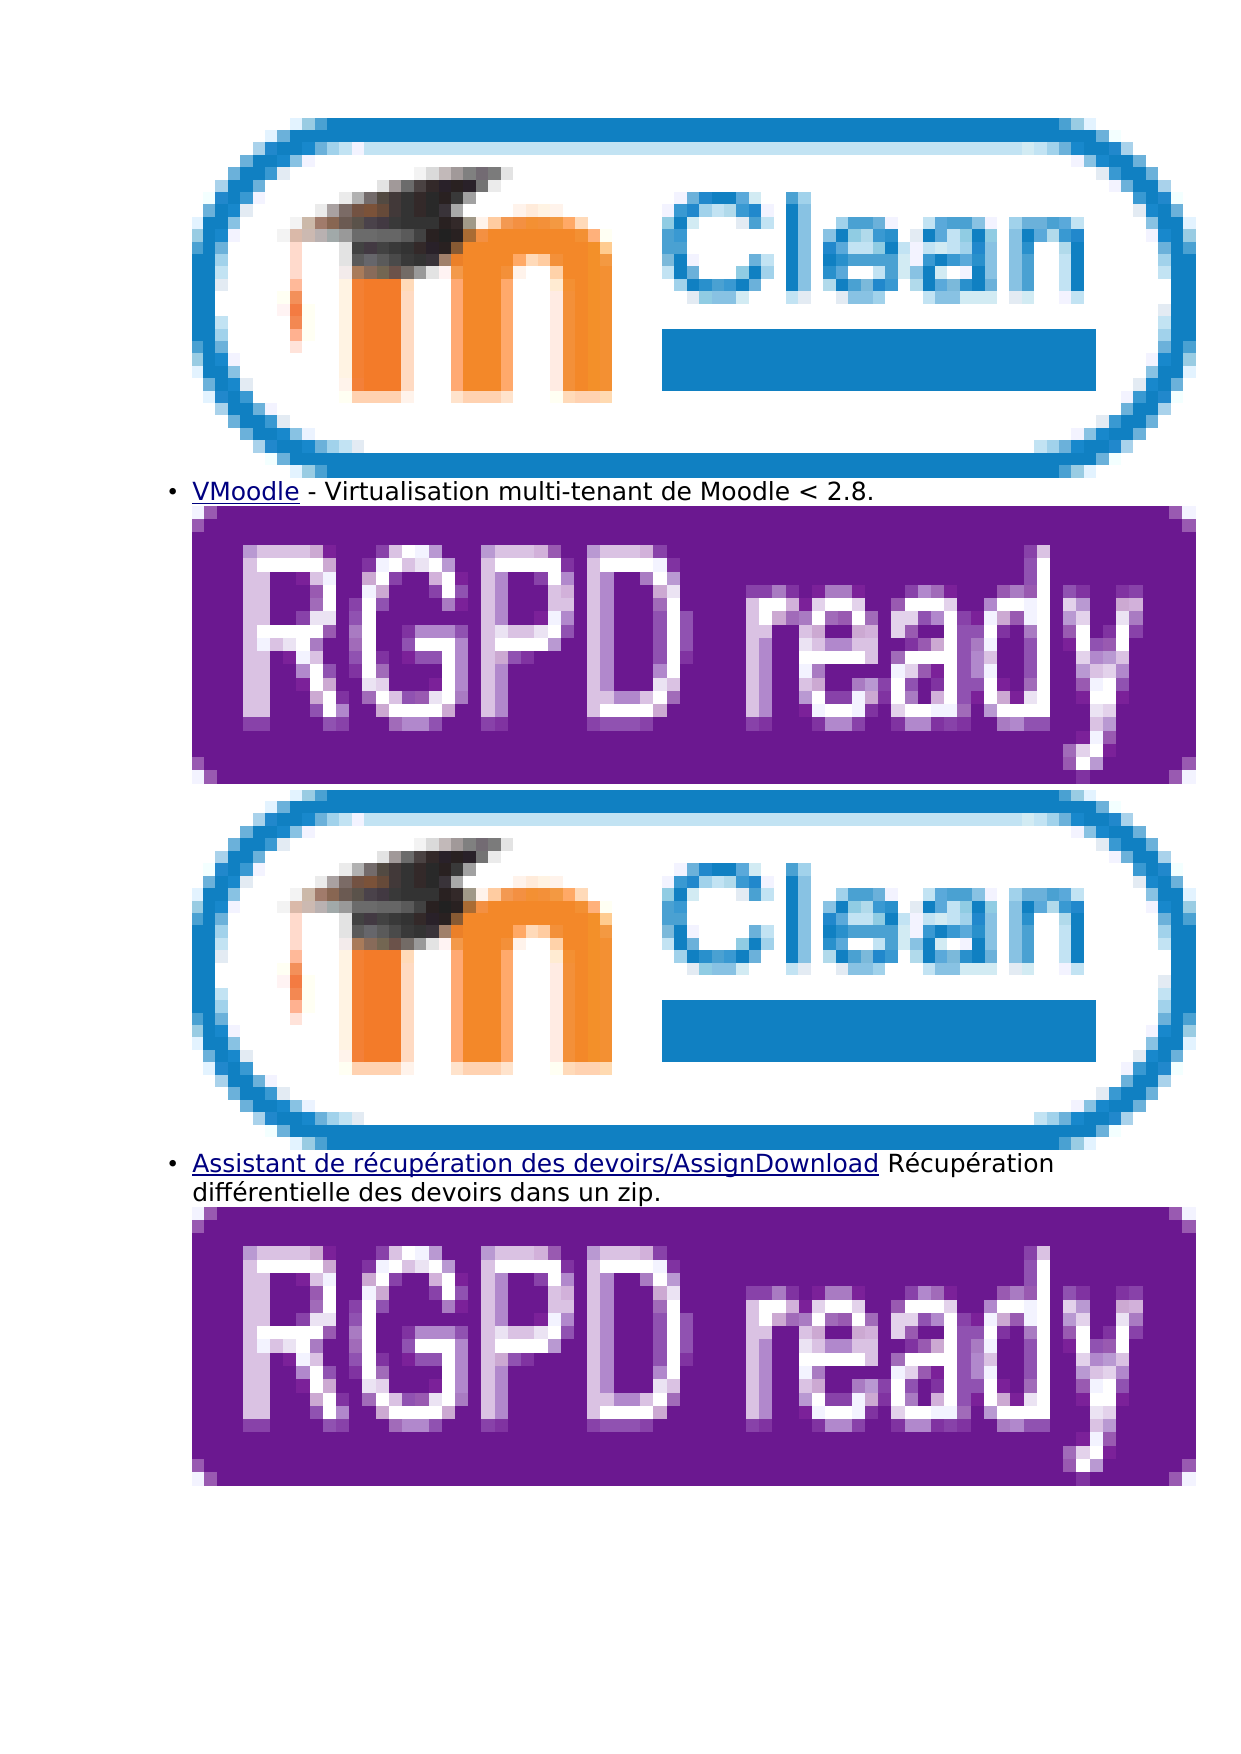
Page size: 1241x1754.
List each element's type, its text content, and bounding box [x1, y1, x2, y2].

list [177, 118, 192, 477]
picture [192, 506, 1196, 784]
picture [192, 118, 1196, 478]
list Assistant de récupération des devoirs/AssignDownload Récupération différentielle des devoirs dans un zip. [177, 1149, 1122, 1491]
picture [192, 1207, 1196, 1486]
picture [192, 790, 1196, 1150]
list VMoodle - Virtualisation multi-tenant de Moodle < 2.8. [177, 477, 1122, 1149]
